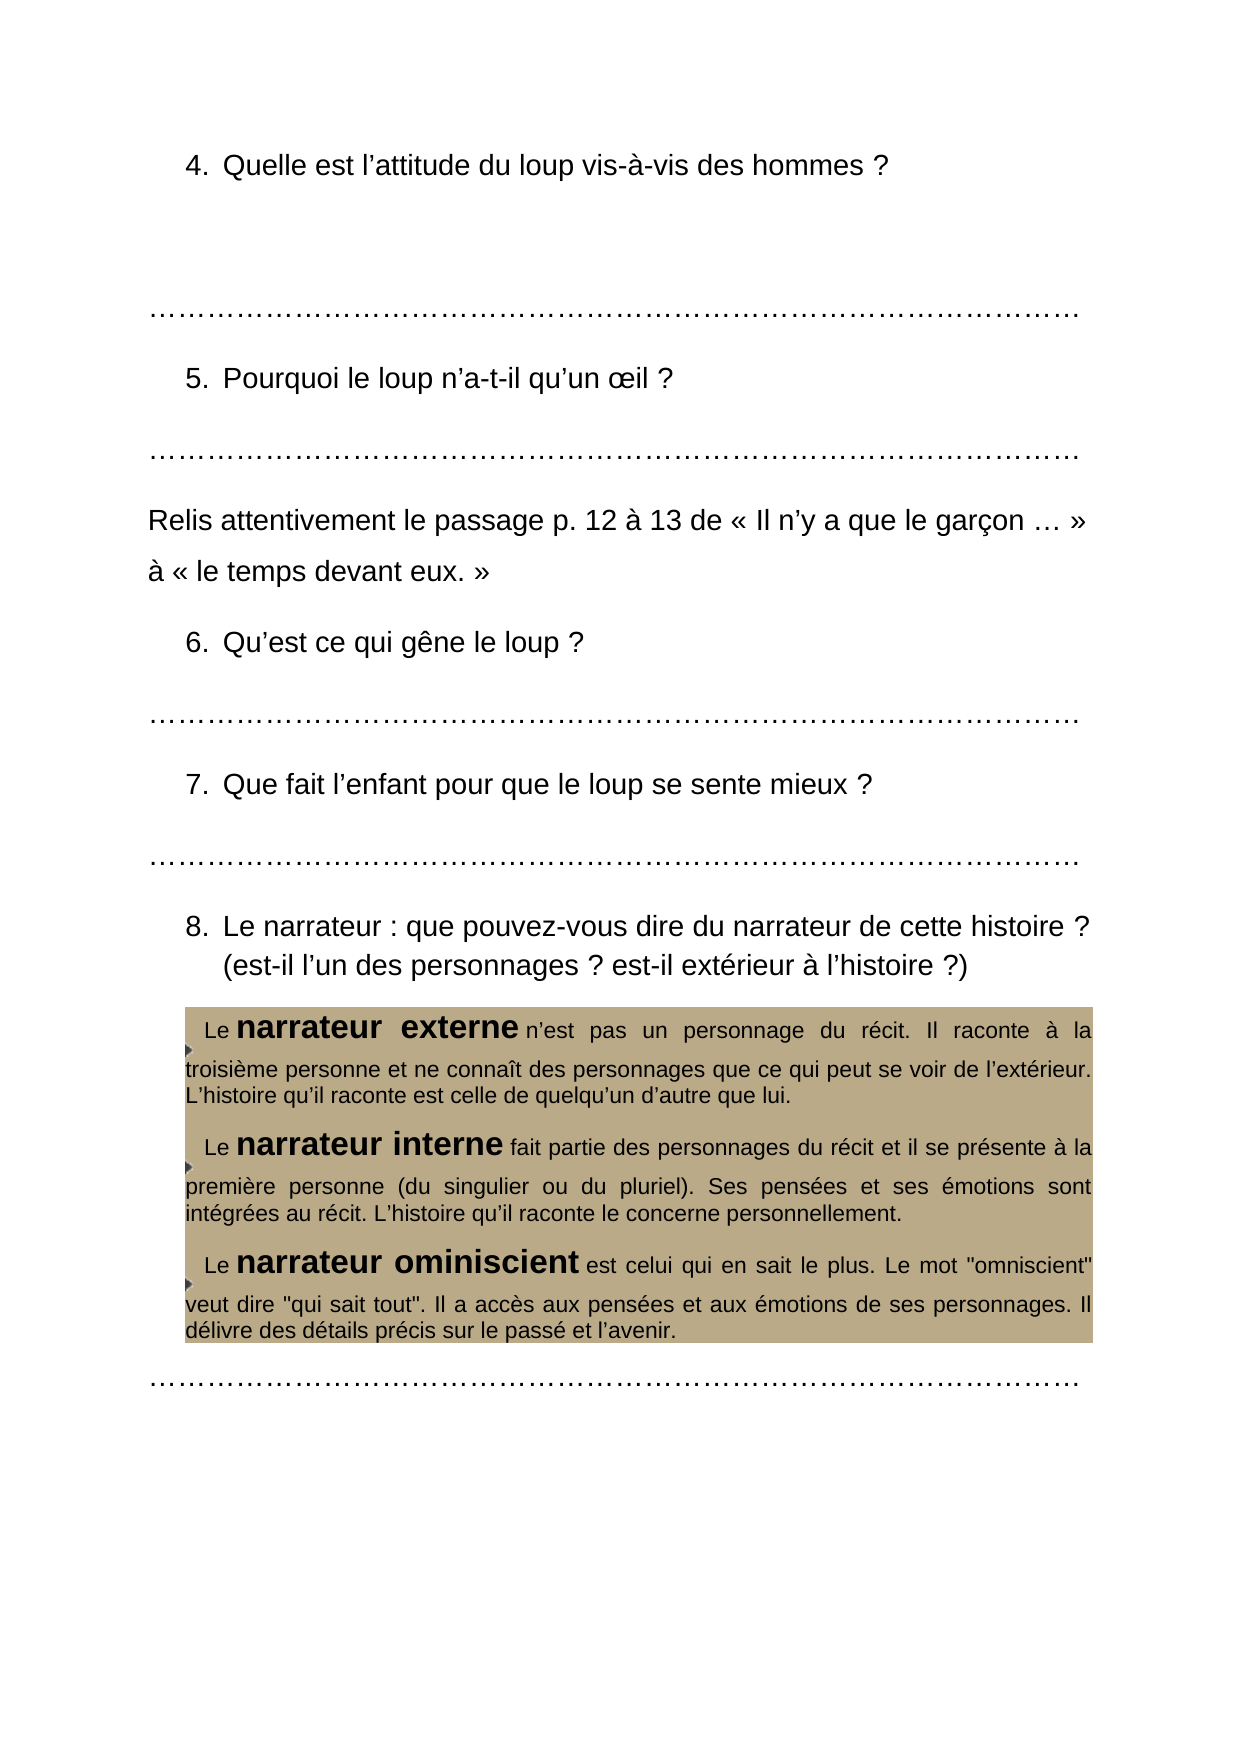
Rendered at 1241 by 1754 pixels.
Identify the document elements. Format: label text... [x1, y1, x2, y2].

text …………………………………………………………………………………… [148, 696, 1093, 729]
list Le narrateur : que pouvez-vous dire du narrateur de cette histoire ? (est-il l’un des personnages ? est-il extérieur à l’histoire ?) [185, 909, 1093, 981]
list Que fait l’enfant pour que le loup se sente mieux ? [185, 767, 1093, 801]
text Le narrateur externe n’est pas un personnage du récit. Il raconte à la troisième personne et ne connaît des personnages que ce qui peut se voir de l’extérieur. L’histoire qu’il raconte est celle de quelqu’un d’autre que lui. [185, 1007, 1093, 1109]
list Quelle est l’attitude du loup vis-à-vis des hommes ? [185, 148, 1093, 181]
text …………………………………………………………………………………… [148, 432, 1093, 466]
text Le narrateur interne fait partie des personnages du récit et il se présente à la première personne (du singulier ou du pluriel). Ses pensées et ses émotions sont intégrées au récit. L’histoire qu’il raconte le concerne personnellement. [185, 1124, 1093, 1226]
list Qu’est ce qui gêne le loup ? [185, 625, 1093, 658]
text …………………………………………………………………………………… [148, 838, 1093, 872]
text …………………………………………………………………………………… [148, 1359, 1093, 1392]
text …………………………………………………………………………………… [148, 290, 1093, 323]
list Pourquoi le loup n’a-t-il qu’un œil ? [185, 361, 1093, 394]
text Relis attentivement le passage p. 12 à 13 de « Il n’y a que le garçon … » à « le temps devant eux. » [148, 503, 1093, 587]
text Le narrateur ominiscient est celui qui en sait le plus. Le mot "omniscient" veut dire "qui sait tout". Il a accès aux pensées et aux émotions de ses personnages. Il délivre des détails précis sur le passé et l’avenir. [185, 1242, 1093, 1343]
